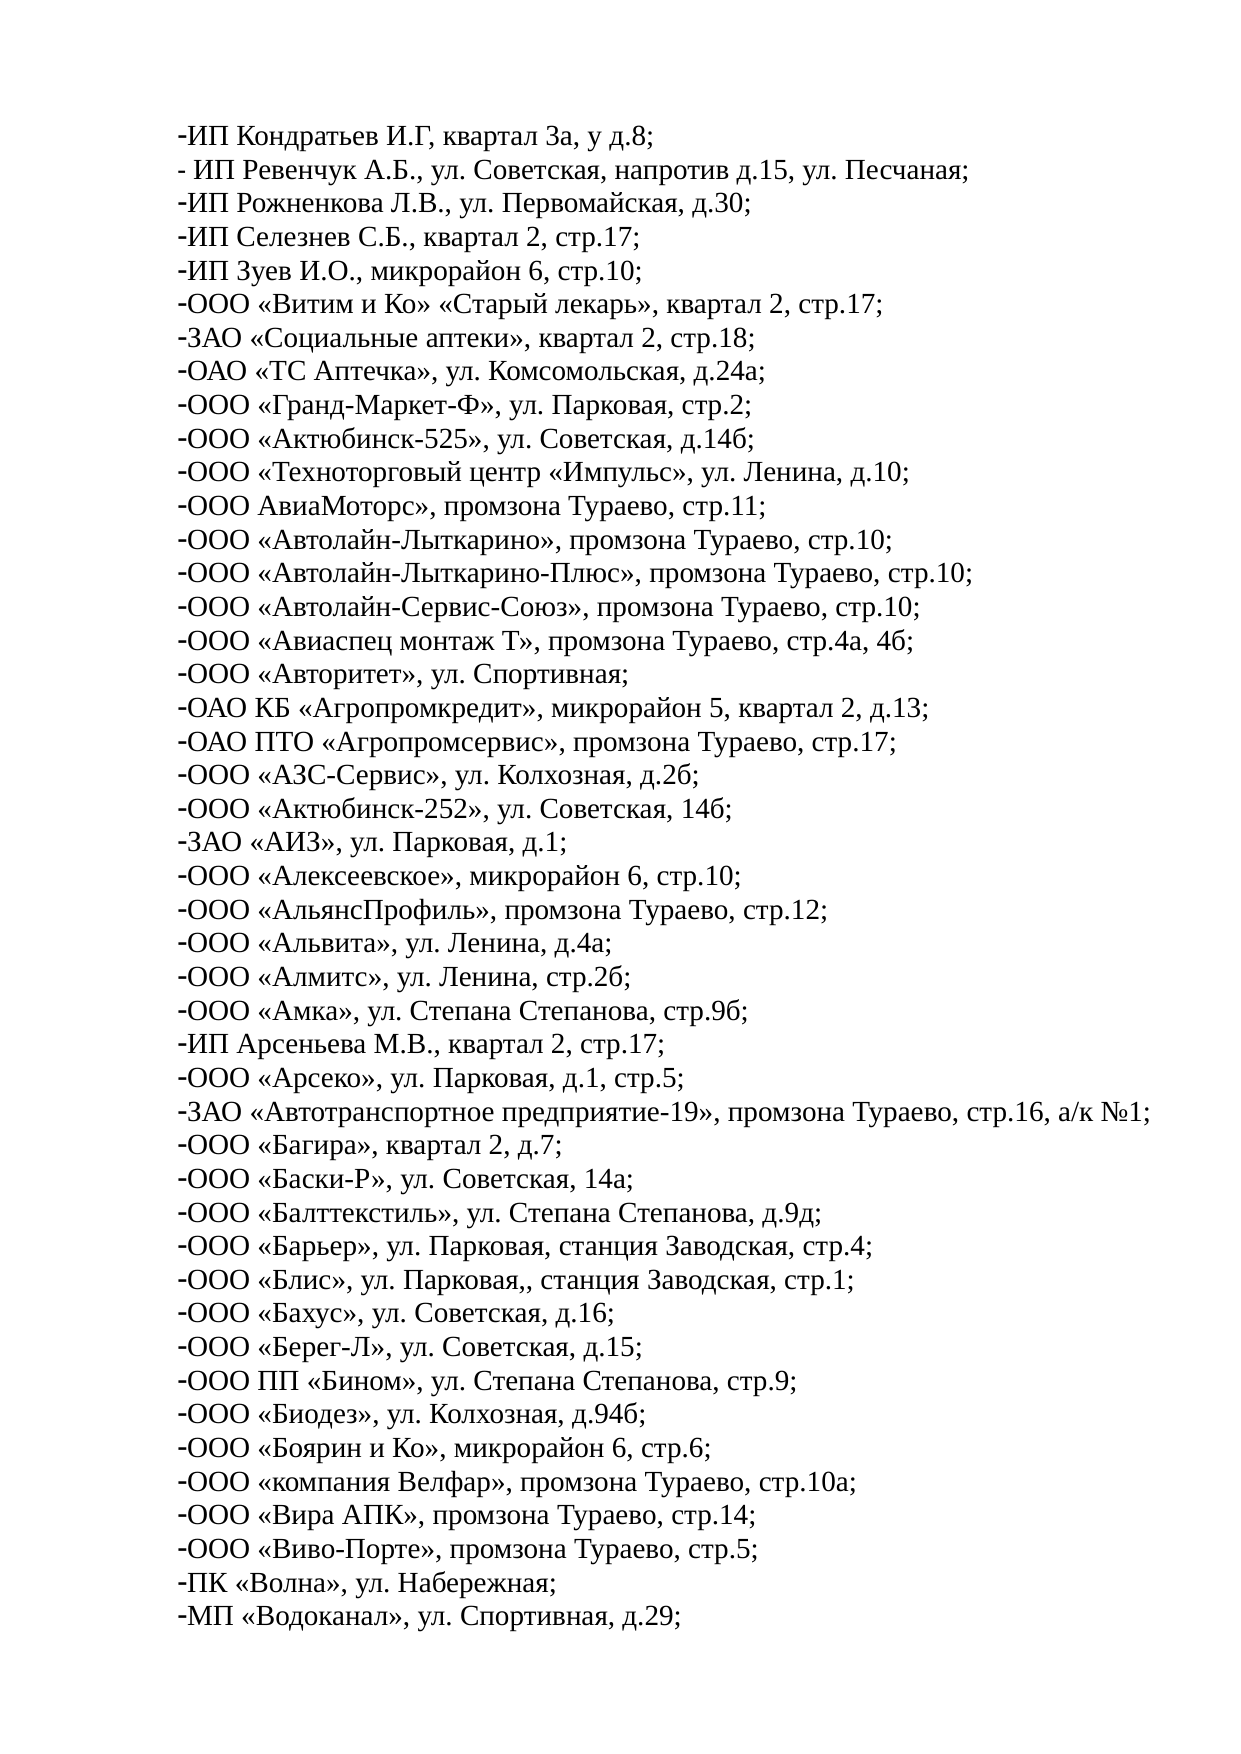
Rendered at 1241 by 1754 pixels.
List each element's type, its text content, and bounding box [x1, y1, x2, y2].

list ООО «АЗС-Сервис», ул. Колхозная, д.2б; [177, 757, 1152, 791]
list ООО «Барьер», ул. Парковая, станция Заводская, стр.4; [177, 1228, 1152, 1262]
list ООО «Амка», ул. Степана Степанова, стр.9б; [177, 993, 1152, 1026]
list ООО «Альвита», ул. Ленина, д.4а; [177, 926, 1152, 959]
list ПК «Волна», ул. Набережная; [177, 1565, 1152, 1598]
list ООО «Берег-Л», ул. Советская, д.15; [177, 1329, 1152, 1363]
list ООО «Баски-Р», ул. Советская, 14а; [177, 1161, 1152, 1195]
list ООО «Гранд-Маркет-Ф», ул. Парковая, стр.2; [177, 387, 1152, 421]
list ООО «Балттекстиль», ул. Степана Степанова, д.9д; [177, 1195, 1152, 1228]
list МП «Водоканал», ул. Спортивная, д.29; [177, 1598, 1152, 1632]
list ООО «Виво-Порте», промзона Тураево, стр.5; [177, 1531, 1152, 1565]
list ИП Кондратьев И.Г, квартал 3а, у д.8; [177, 118, 1152, 152]
list ООО «компания Велфар», промзона Тураево, стр.10а; [177, 1464, 1152, 1497]
list ООО «АльянсПрофиль», промзона Тураево, стр.12; [177, 892, 1152, 926]
list ООО «Алексеевское», микрорайон 6, стр.10; [177, 858, 1152, 892]
list ООО «Блис», ул. Парковая,, станция Заводская, стр.1; [177, 1262, 1152, 1296]
list ООО «Арсеко», ул. Парковая, д.1, стр.5; [177, 1060, 1152, 1094]
list ООО ПП «Бином», ул. Степана Степанова, стр.9; [177, 1363, 1152, 1397]
list ООО «Актюбинск-525», ул. Советская, д.14б; [177, 421, 1152, 454]
list ООО «Актюбинск-252», ул. Советская, 14б; [177, 791, 1152, 824]
list ООО АвиаМоторс», промзона Тураево, стр.11; [177, 488, 1152, 522]
list ООО «Витим и Ко» «Старый лекарь», квартал 2, стр.17; [177, 286, 1152, 320]
list ООО «Техноторговый центр «Импульс», ул. Ленина, д.10; [177, 454, 1152, 488]
list ООО «Багира», квартал 2, д.7; [177, 1127, 1152, 1161]
list ОАО ПТО «Агропромсервис», промзона Тураево, стр.17; [177, 724, 1152, 757]
list ООО «Бахус», ул. Советская, д.16; [177, 1296, 1152, 1329]
list ООО «Алмитс», ул. Ленина, стр.2б; [177, 959, 1152, 993]
list ИП Арсеньева М.В., квартал 2, стр.17; [177, 1026, 1152, 1060]
list ООО «Вира АПК», промзона Тураево, стр.14; [177, 1497, 1152, 1531]
list ООО «Авиаспец монтаж Т», промзона Тураево, стр.4а, 4б; [177, 623, 1152, 656]
list ООО «Автолайн-Лыткарино», промзона Тураево, стр.10; [177, 522, 1152, 555]
list ООО «Биодез», ул. Колхозная, д.94б; [177, 1397, 1152, 1430]
list ОАО КБ «Агропромкредит», микрорайон 5, квартал 2, д.13; [177, 690, 1152, 724]
list ЗАО «АИЗ», ул. Парковая, д.1; [177, 824, 1152, 858]
list ООО «Автолайн-Лыткарино-Плюс», промзона Тураево, стр.10; [177, 555, 1152, 589]
list ИП Рожненкова Л.В., ул. Первомайская, д.30; [177, 185, 1152, 219]
list ИП Селезнев С.Б., квартал 2, стр.17; [177, 219, 1152, 253]
list ЗАО «Социальные аптеки», квартал 2, стр.18; [177, 320, 1152, 353]
list ООО «Боярин и Ко», микрорайон 6, стр.6; [177, 1430, 1152, 1464]
list ИП Зуев И.О., микрорайон 6, стр.10; [177, 253, 1152, 286]
list ООО «Автолайн-Сервис-Союз», промзона Тураево, стр.10; [177, 589, 1152, 623]
list ОАО «ТС Аптечка», ул. Комсомольская, д.24а; [177, 353, 1152, 387]
list ЗАО «Автотранспортное предприятие-19», промзона Тураево, стр.16, а/к №1; [177, 1094, 1152, 1127]
list ИП Ревенчук А.Б., ул. Советская, напротив д.15, ул. Песчаная; [177, 152, 1152, 185]
list ООО «Авторитет», ул. Спортивная; [177, 656, 1152, 690]
